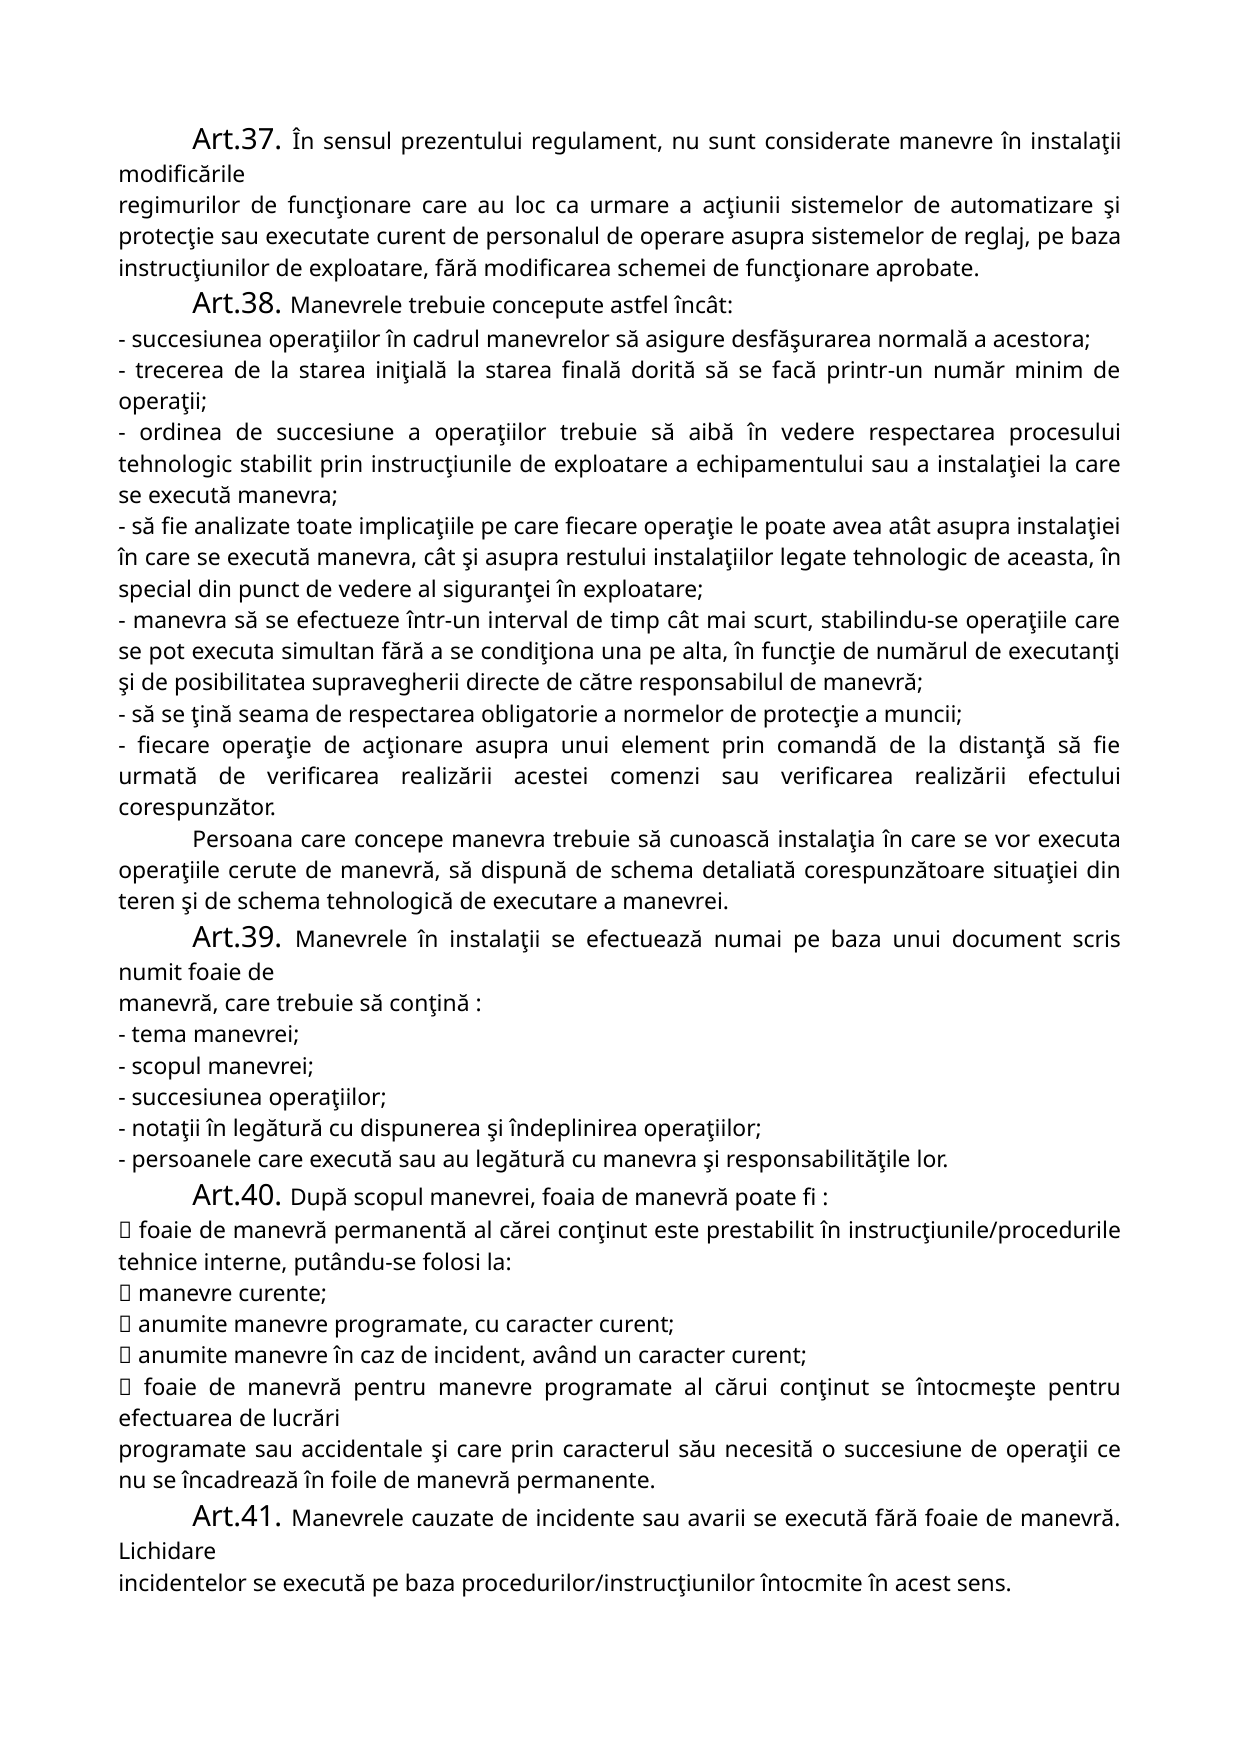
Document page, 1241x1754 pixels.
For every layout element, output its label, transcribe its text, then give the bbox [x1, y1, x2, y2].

text 􀂃 foaie de manevră permanentă al cărei conţinut este prestabilit în instrucţiunile/procedurile tehnice interne, putându-se folosi la: [118, 1214, 1122, 1277]
text Art.39. Manevrele în instalaţii se efectuează numai pe baza unui document scris numit foaie de [118, 916, 1122, 987]
text - tema manevrei; [118, 1018, 1122, 1050]
text 􀂃 foaie de manevră pentru manevre programate al cărui conţinut se întocmeşte pentru efectuarea de lucrări [118, 1371, 1122, 1433]
text Art.37. În sensul prezentului regulament, nu sunt considerate manevre în instalaţii modificările [118, 118, 1122, 189]
text - să se ţină seama de respectarea obligatorie a normelor de protecţie a muncii; [118, 697, 1122, 729]
text - manevra să se efectueze într-un interval de timp cât mai scurt, stabilindu-se operaţiile care se pot executa simultan fără a se condiţiona una pe alta, în funcţie de numărul de executanţi şi de posibilitatea supravegherii directe de către responsabilul de manevră; [118, 604, 1122, 697]
text regimurilor de funcţionare care au loc ca urmare a acţiunii sistemelor de automatizare şi protecţie sau executate curent de personalul de operare asupra sistemelor de reglaj, pe baza instrucţiunilor de exploatare, fără modificarea schemei de funcţionare aprobate. [118, 189, 1122, 283]
text - fiecare operaţie de acţionare asupra unui element prin comandă de la distanţă să fie urmată de verificarea realizării acestei comenzi sau verificarea realizării efectului corespunzător. [118, 729, 1122, 822]
text 􀂃 anumite manevre programate, cu caracter curent; [118, 1308, 1122, 1339]
text - ordinea de succesiune a operaţiilor trebuie să aibă în vedere respectarea procesului tehnologic stabilit prin instrucţiunile de exploatare a echipamentului sau a instalaţiei la care se execută manevra; [118, 416, 1122, 510]
text Art.38. Manevrele trebuie concepute astfel încât: [118, 283, 1122, 322]
text - notaţii în legătură cu dispunerea şi îndeplinirea operaţiilor; [118, 1112, 1122, 1143]
text Art.41. Manevrele cauzate de incidente sau avarii se execută fără foaie de manevră. Lichidare [118, 1496, 1122, 1567]
text - succesiunea operaţiilor în cadrul manevrelor să asigure desfăşurarea normală a acestora; [118, 322, 1122, 354]
text Art.40. După scopul manevrei, foaia de manevră poate fi : [118, 1175, 1122, 1214]
text Persoana care concepe manevra trebuie să cunoască instalaţia în care se vor executa operaţiile cerute de manevră, să dispună de schema detaliată corespunzătoare situaţiei din teren şi de schema tehnologică de executare a manevrei. [118, 822, 1122, 916]
text 􀂃 anumite manevre în caz de incident, având un caracter curent; [118, 1339, 1122, 1371]
text programate sau accidentale şi care prin caracterul său necesită o succesiune de operaţii ce nu se încadrează în foile de manevră permanente. [118, 1433, 1122, 1496]
text manevră, care trebuie să conţină : [118, 987, 1122, 1018]
text - scopul manevrei; [118, 1050, 1122, 1081]
text - succesiunea operaţiilor; [118, 1081, 1122, 1112]
text - trecerea de la starea iniţială la starea finală dorită să se facă printr-un număr minim de operaţii; [118, 354, 1122, 416]
text - persoanele care execută sau au legătură cu manevra şi responsabilităţile lor. [118, 1143, 1122, 1175]
text incidentelor se execută pe baza procedurilor/instrucţiunilor întocmite în acest sens. [118, 1567, 1122, 1598]
text 􀂃 manevre curente; [118, 1277, 1122, 1308]
text - să fie analizate toate implicaţiile pe care fiecare operaţie le poate avea atât asupra instalaţiei în care se execută manevra, cât şi asupra restului instalaţiilor legate tehnologic de aceasta, în special din punct de vedere al siguranţei în exploatare; [118, 510, 1122, 604]
